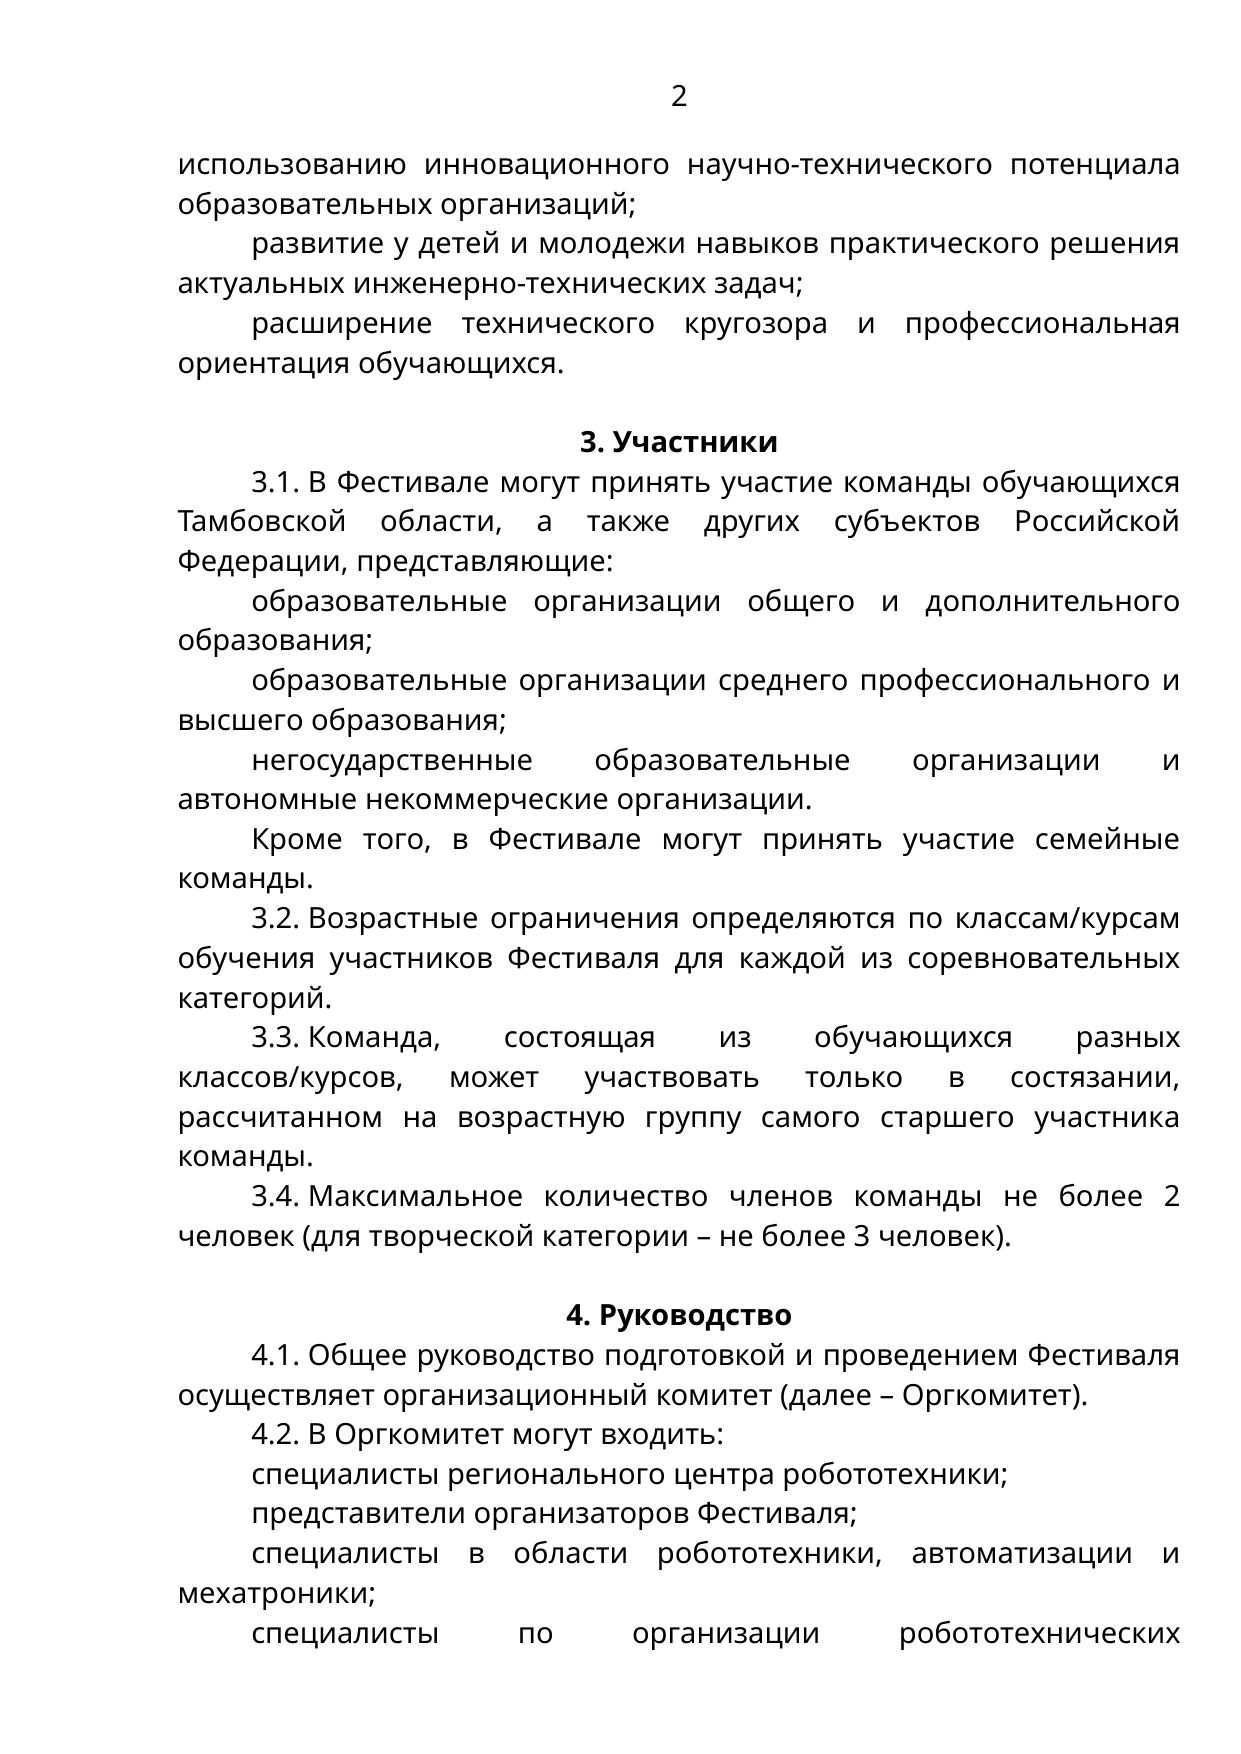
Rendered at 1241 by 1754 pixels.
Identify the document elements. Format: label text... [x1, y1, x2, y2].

text использованию инновационного научно-технического потенциала образовательных организаций; [177, 143, 1181, 223]
text 3. Участники [177, 421, 1181, 461]
text 3.3. Команда, состоящая из обучающихся разных классов/курсов, может участвовать только в состязании, рассчитанном на возрастную группу самого старшего участника команды. [177, 1017, 1181, 1175]
text образовательные организации общего и дополнительного образования; [177, 580, 1181, 659]
text 4.2. В Оргкомитет могут входить: [177, 1413, 1181, 1453]
text негосударственные образовательные организации и автономные некоммерческие организации. [177, 739, 1181, 818]
text 4. Руководство [177, 1294, 1181, 1334]
text 3.2. Возрастные ограничения определяются по классам/курсам обучения участников Фестиваля для каждой из соревновательных категорий. [177, 897, 1181, 1017]
text образовательные организации среднего профессионального и высшего образования; [177, 659, 1181, 739]
text расширение технического кругозора и профессиональная ориентация обучающихся. [177, 302, 1181, 382]
text 4.1. Общее руководство подготовкой и проведением Фестиваля осуществляет организационный комитет (далее – Оргкомитет). [177, 1334, 1181, 1413]
text Кроме того, в Фестивале могут принять участие семейные команды. [177, 818, 1181, 897]
text специалисты в области робототехники, автоматизации и мехатроники; [177, 1532, 1181, 1612]
text 3.1. В Фестивале могут принять участие команды обучающихся Тамбовской области, а также других субъектов Российской Федерации, представляющие: [177, 461, 1181, 580]
text развитие у детей и молодежи навыков практического решения актуальных инженерно-технических задач; [177, 223, 1181, 302]
text 3.4. Максимальное количество членов команды не более 2 человек (для творческой категории – не более 3 человек). [177, 1175, 1181, 1255]
text специалисты регионального центра робототехники; [177, 1453, 1181, 1493]
text специалисты по организации робототехнических [177, 1612, 1181, 1652]
text представители организаторов Фестиваля; [177, 1493, 1181, 1532]
